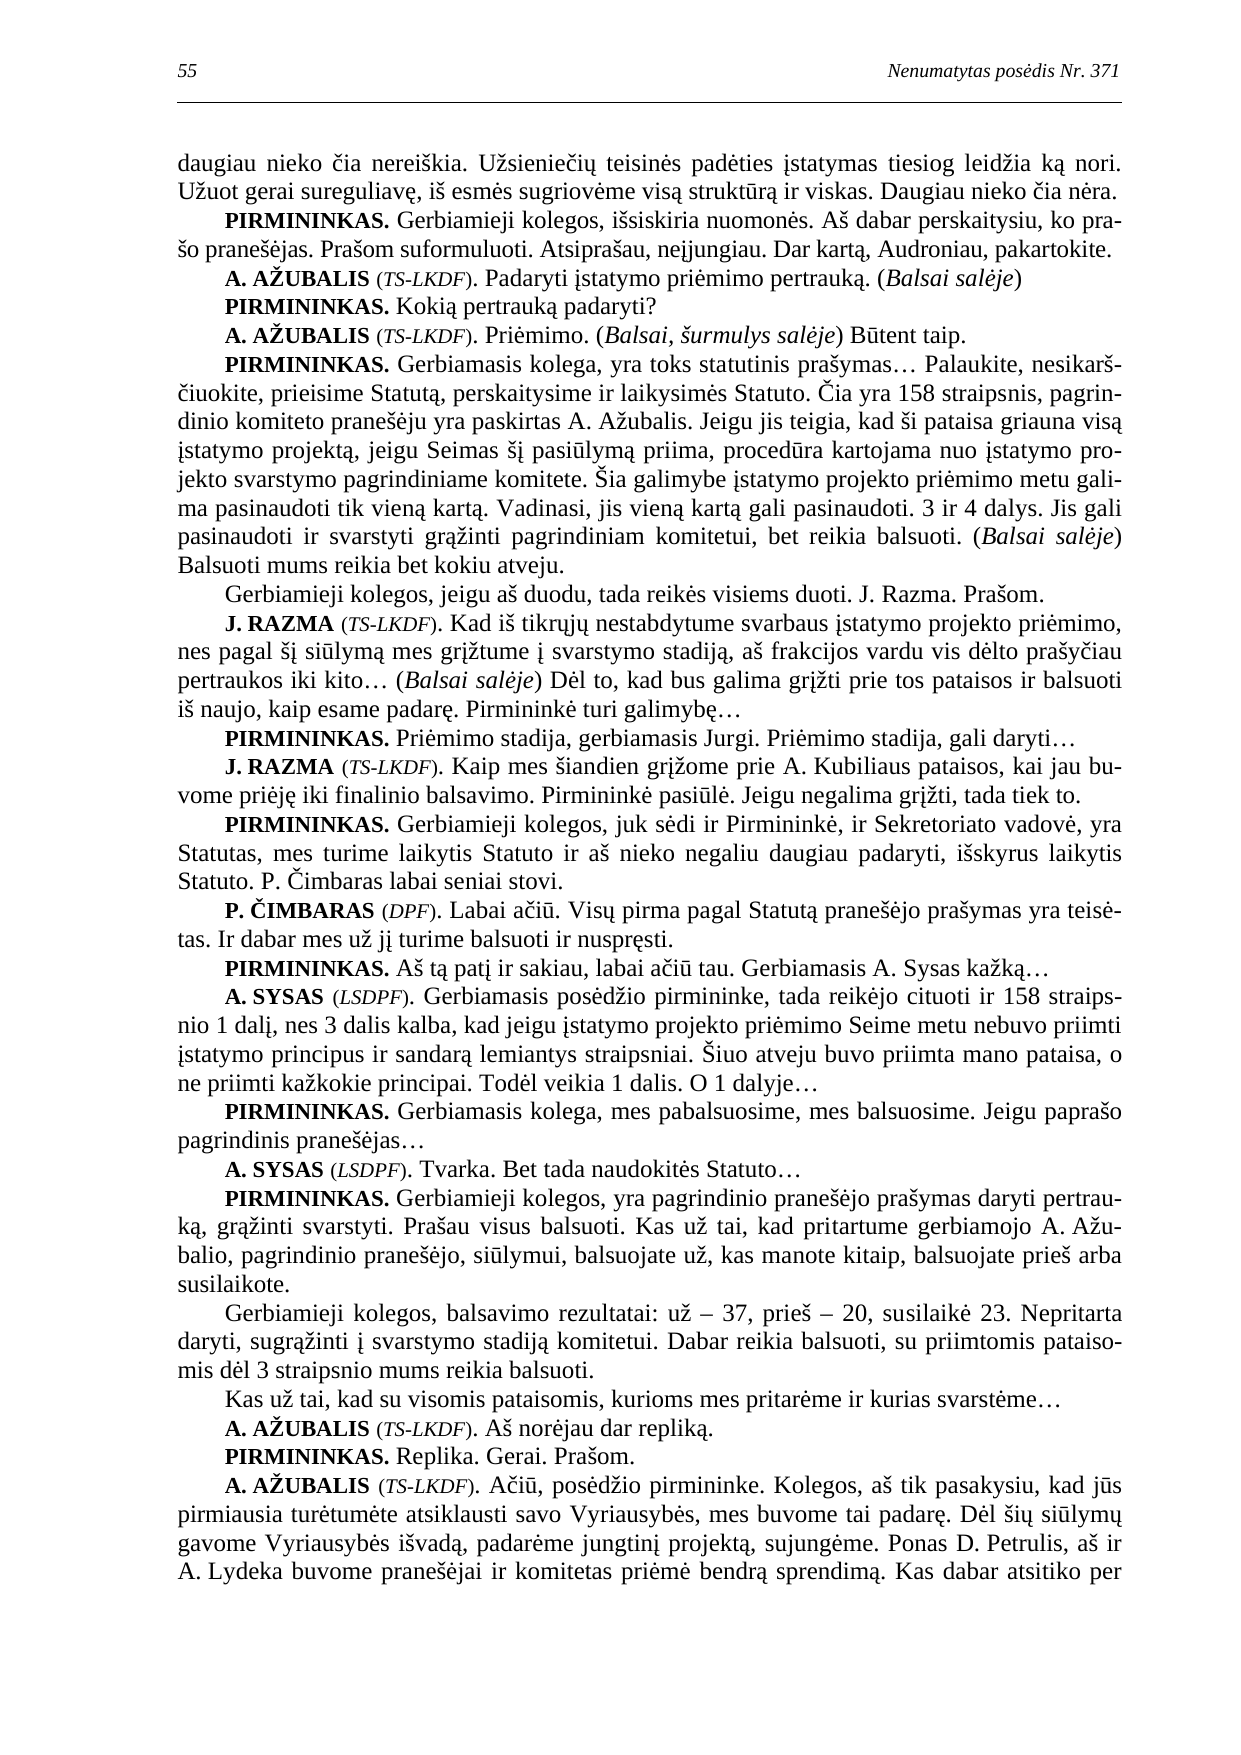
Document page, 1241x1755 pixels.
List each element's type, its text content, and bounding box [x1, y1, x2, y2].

text Ger­bia­mie­ji ko­le­gos, jei­gu aš duo­du, ta­da rei­kės vi­siems duo­ti. J. Raz­ma. Pra­šom. [177, 579, 1122, 608]
text PIRMININKAS. Pri­ėmi­mo sta­di­ja, ger­bia­ma­sis Jur­gi. Pri­ėmi­mo sta­di­ja, ga­li da­ry­ti… [177, 723, 1122, 751]
text A. AŽUBALIS (TS-LKDF). Aš no­rė­jau dar re­pli­ką. [177, 1413, 1122, 1441]
text PIRMININKAS. Ger­bia­ma­sis ko­le­ga, mes pa­bal­suo­si­me, mes bal­suo­si­me. Jei­gu pa­pra­šo pa­grin­di­nis pra­ne­šė­jas… [177, 1096, 1122, 1154]
text PIRMININKAS. Ko­kią per­trau­ką pa­da­ry­ti? [177, 291, 1122, 320]
text A. AŽUBALIS (TS-LKDF). Pri­ėmi­mo. (Bal­sai, šur­mu­lys sa­lė­je) Bū­tent taip. [177, 320, 1122, 349]
text J. RAZMA (TS-LKDF). Kaip mes šian­dien grį­žo­me prie A. Ku­bi­liaus pa­tai­sos, kai jau bu­vo­me pri­ėję iki fi­na­li­nio bal­sa­vi­mo. Pir­mi­nin­kė pa­siū­lė. Jei­gu ne­ga­li­ma grįž­ti, ta­da tiek to. [177, 751, 1122, 809]
text A. SYSAS (LSDPF). Tvar­ka. Bet ta­da nau­do­ki­tės Sta­tu­to… [177, 1154, 1122, 1183]
text A. AŽUBALIS (TS-LKDF). Ačiū, po­sė­džio pir­mi­nin­ke. Ko­le­gos, aš tik pa­sa­ky­siu, kad jūs pir­miau­sia tu­rė­tu­mė­te at­si­klaus­ti sa­vo Vy­riau­sy­bės, mes bu­vo­me tai pa­da­rę. Dėl šių siū­ly­mų ga­vo­me Vy­riau­sy­bės iš­va­dą, pa­da­rė­me jung­ti­nį pro­jek­tą, su­jun­gė­me. Po­nas D. Pet­ru­lis, aš ir A. Ly­de­ka bu­vo­me pra­ne­šė­jai ir ko­mi­te­tas pri­ėmė ben­drą spren­di­mą. Kas da­bar at­si­ti­ko per [177, 1470, 1122, 1585]
text A. AŽUBALIS (TS-LKDF). Pa­da­ry­ti įsta­ty­mo pri­ėmi­mo per­trau­ką. (Bal­sai sa­lė­je) [177, 263, 1122, 291]
text P. ČIMBARAS (DPF). La­bai ačiū. Vi­sų pir­ma pa­gal Sta­tu­tą pra­ne­šė­jo pra­šy­mas yra tei­sė­tas. Ir da­bar mes už jį tu­ri­me bal­suo­ti ir nu­spręs­ti. [177, 895, 1122, 953]
text PIRMININKAS. Aš tą pa­tį ir sa­kiau, la­bai ačiū tau. Ger­bia­ma­sis A. Sy­sas kaž­ką… [177, 953, 1122, 981]
text Kas už tai, kad su vi­so­mis pa­tai­so­mis, ku­rioms mes pri­ta­rė­me ir ku­rias svars­tė­me… [177, 1384, 1122, 1413]
text PIRMININKAS. Ger­bia­mie­ji ko­le­gos, yra pa­grin­di­nio pra­ne­šė­jo pra­šy­mas da­ry­ti per­trau­ką, grą­žin­ti svars­ty­ti. Pra­šau vi­sus bal­suo­ti. Kas už tai, kad pri­tar­tu­me ger­bia­mo­jo A. Ažu­balio, pa­grin­di­nio pra­ne­šė­jo, siū­ly­mui, bal­suo­ja­te už, kas ma­no­te ki­taip, bal­suo­ja­te prieš ar­ba su­si­lai­ko­te. [177, 1183, 1122, 1298]
text PIRMININKAS. Ger­bia­mie­ji ko­le­gos, iš­si­ski­ria nuo­mo­nės. Aš da­bar per­skai­ty­siu, ko pra­šo pra­ne­šė­jas. Pra­šom su­for­mu­luo­ti. At­si­pra­šau, ne­įjun­giau. Dar kar­tą, Aud­ro­niau, pa­kar­to­ki­te. [177, 205, 1122, 263]
text dau­giau nie­ko čia ne­reiš­kia. Už­sie­nie­čių tei­si­nės pa­dė­ties įsta­ty­mas tie­siog lei­džia ką no­ri. Užuot ge­rai su­re­gu­lia­vę, iš es­mės su­grio­vė­me vi­są struk­tū­rą ir vis­kas. Dau­giau nie­ko čia nė­ra. [177, 148, 1122, 205]
text PIRMININKAS. Re­pli­ka. Ge­rai. Pra­šom. [177, 1441, 1122, 1470]
text Ger­bia­mie­ji ko­le­gos, bal­sa­vi­mo re­zul­ta­tai: už – 37, prieš – 20, su­si­lai­kė 23. Ne­pri­tar­ta da­ry­ti, su­grą­žin­ti į svars­ty­mo sta­di­ją ko­mi­te­tui. Da­bar rei­kia bal­suo­ti, su pri­im­to­mis pa­tai­so­mis dėl 3 straips­nio mums rei­kia bal­suo­ti. [177, 1298, 1122, 1384]
text PIRMININKAS. Ger­bia­ma­sis ko­le­ga, yra toks sta­tu­ti­nis pra­šy­mas… Pa­lau­ki­te, ne­si­karš­čiuo­ki­te, pri­ei­si­me Sta­tu­tą, per­skai­ty­si­me ir lai­ky­si­mės Sta­tu­to. Čia yra 158 straips­nis, pa­grin­di­nio ko­mi­te­to pra­ne­šė­ju yra pa­skir­tas A. Ažu­ba­lis. Jei­gu jis tei­gia, kad ši pa­tai­sa griau­na vi­są įsta­ty­mo pro­jek­tą, jei­gu Sei­mas šį pa­siū­ly­mą pri­ima, pro­ce­dū­ra kar­to­ja­ma nuo įsta­ty­mo pro­jek­to svars­ty­mo pa­grin­di­nia­me ko­mi­te­te. Šia ga­li­my­be įsta­ty­mo pro­jek­to pri­ėmi­mo me­tu ga­li­ma pa­si­nau­do­ti tik vie­ną kar­tą. Va­di­na­si, jis vie­ną kar­tą ga­li pa­si­nau­do­ti. 3 ir 4 da­lys. Jis ga­li pa­si­nau­do­ti ir svars­ty­ti grą­žin­ti pa­grin­di­niam ko­mi­te­tui, bet rei­kia bal­suo­ti. (Bal­sai sa­lė­je) Bal­suo­ti mums rei­kia bet ko­kiu at­ve­ju. [177, 349, 1122, 579]
text J. RAZMA (TS-LKDF). Kad iš tik­rų­jų ne­stab­dy­tu­me svar­baus įsta­ty­mo pro­jek­to pri­ėmi­mo, nes pa­gal šį siū­ly­mą mes grįž­tu­me į svars­ty­mo sta­di­ją, aš frak­ci­jos var­du vis dėl­to pra­šy­čiau per­trau­kos iki ki­to… (Bal­sai sa­lė­je) Dėl to, kad bus ga­li­ma grįž­ti prie tos pa­tai­sos ir bal­suo­ti iš nau­jo, kaip esa­me pa­da­rę. Pir­mi­nin­kė tu­ri ga­li­my­bę… [177, 608, 1122, 723]
text PIRMININKAS. Ger­bia­mie­ji ko­le­gos, juk sė­di ir Pir­mi­nin­kė, ir Sek­re­to­ria­to va­do­vė, yra Sta­tu­tas, mes tu­ri­me lai­ky­tis Sta­tu­to ir aš nie­ko ne­ga­liu dau­giau pa­da­ry­ti, iš­sky­rus lai­ky­tis Sta­tu­to. P. Čim­ba­ras la­bai se­niai sto­vi. [177, 809, 1122, 895]
text A. SYSAS (LSDPF). Ger­bia­ma­sis po­sė­džio pir­mi­nin­ke, ta­da rei­kė­jo ci­tuo­ti ir 158 straips­nio 1 da­lį, nes 3 da­lis kal­ba, kad jei­gu įsta­ty­mo pro­jek­to pri­ėmi­mo Sei­me me­tu ne­bu­vo pri­im­ti įsta­ty­mo prin­ci­pus ir san­da­rą le­mian­tys straips­niai. Šiuo at­ve­ju bu­vo pri­im­ta ma­no pa­tai­sa, o ne pri­im­ti kaž­ko­kie prin­ci­pai. To­dėl vei­kia 1 da­lis. O 1 da­ly­je… [177, 981, 1122, 1096]
